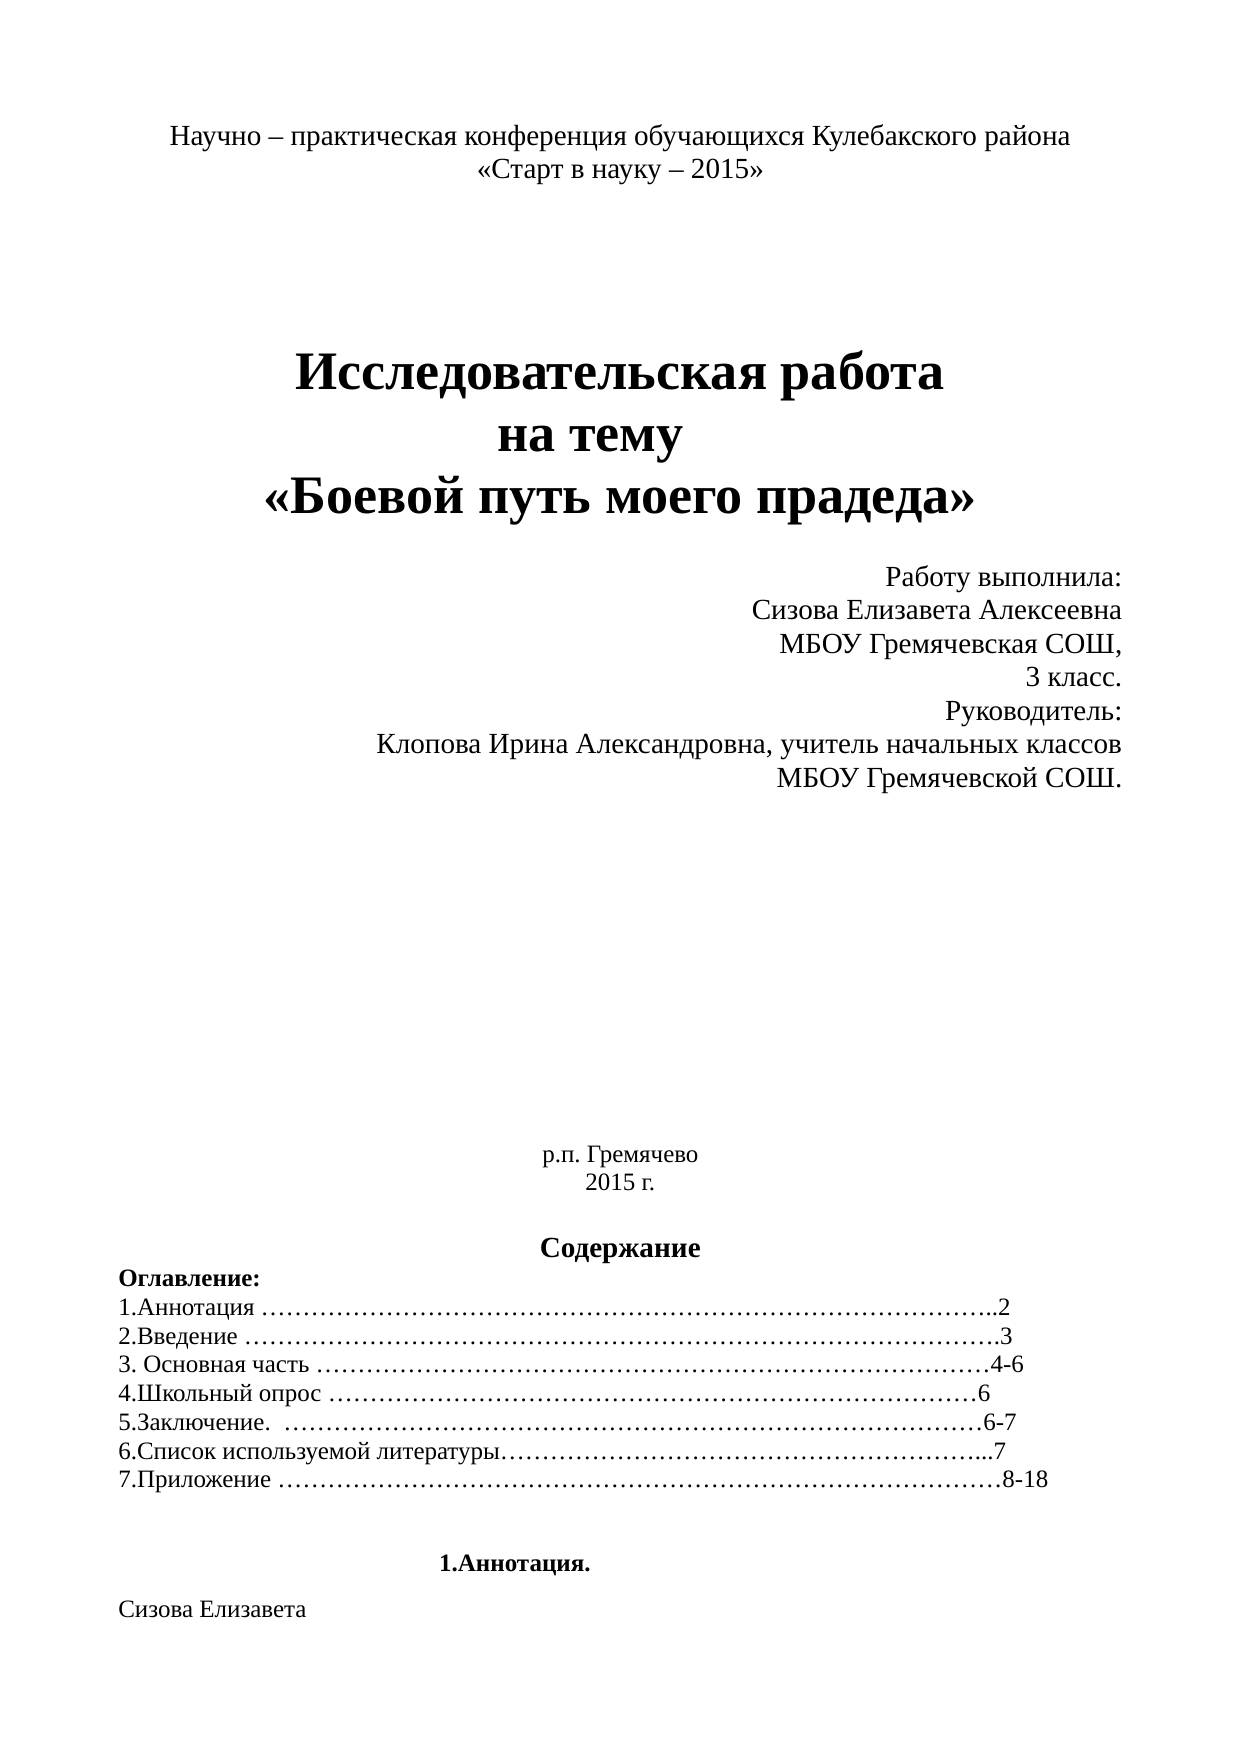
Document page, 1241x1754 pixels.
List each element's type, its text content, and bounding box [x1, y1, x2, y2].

text Работу выполнила: [118, 559, 1122, 592]
text 2.Введение ……………………………………………………………………………….3 [118, 1321, 1122, 1349]
text 5.Заключение. …………………………………………………………………………6-7 [118, 1407, 1122, 1436]
text МБОУ Гремячевская СОШ, [118, 626, 1122, 659]
text МБОУ Гремячевской СОШ. [118, 760, 1122, 794]
text Клопова Ирина Александровна, учитель начальных классов [118, 727, 1122, 760]
text «Старт в науку – 2015» [118, 152, 1122, 185]
text 1.Аннотация. [118, 1544, 1122, 1577]
text 1.Аннотация ……………………………………………………………………………..2 [118, 1292, 1122, 1321]
text Научно – практическая конференция обучающихся Кулебакского района [118, 118, 1122, 152]
text 2015 г. [118, 1167, 1122, 1196]
text на тему [118, 401, 1122, 463]
text Оглавление: [118, 1263, 1122, 1292]
text 4.Школьный опрос ……………………………………………………………………6 [118, 1378, 1122, 1407]
text Сизова Елизавета [118, 1594, 1122, 1623]
text Содержание [118, 1230, 1122, 1263]
text Руководитель: [118, 693, 1122, 727]
text «Боевой путь моего прадеда» [118, 463, 1122, 525]
text Исследовательская работа [118, 338, 1122, 401]
text 7.Приложение ……………………………………………………………………………8-18 [118, 1464, 1122, 1493]
text 6.Список используемой литературы…………………………………………………...7 [118, 1436, 1122, 1464]
text 3 класс. [118, 659, 1122, 693]
text Сизова Елизавета Алексеевна [118, 592, 1122, 626]
text р.п. Гремячево [118, 1139, 1122, 1167]
text 3. Основная часть ………………………………………………………………………4-6 [118, 1349, 1122, 1378]
